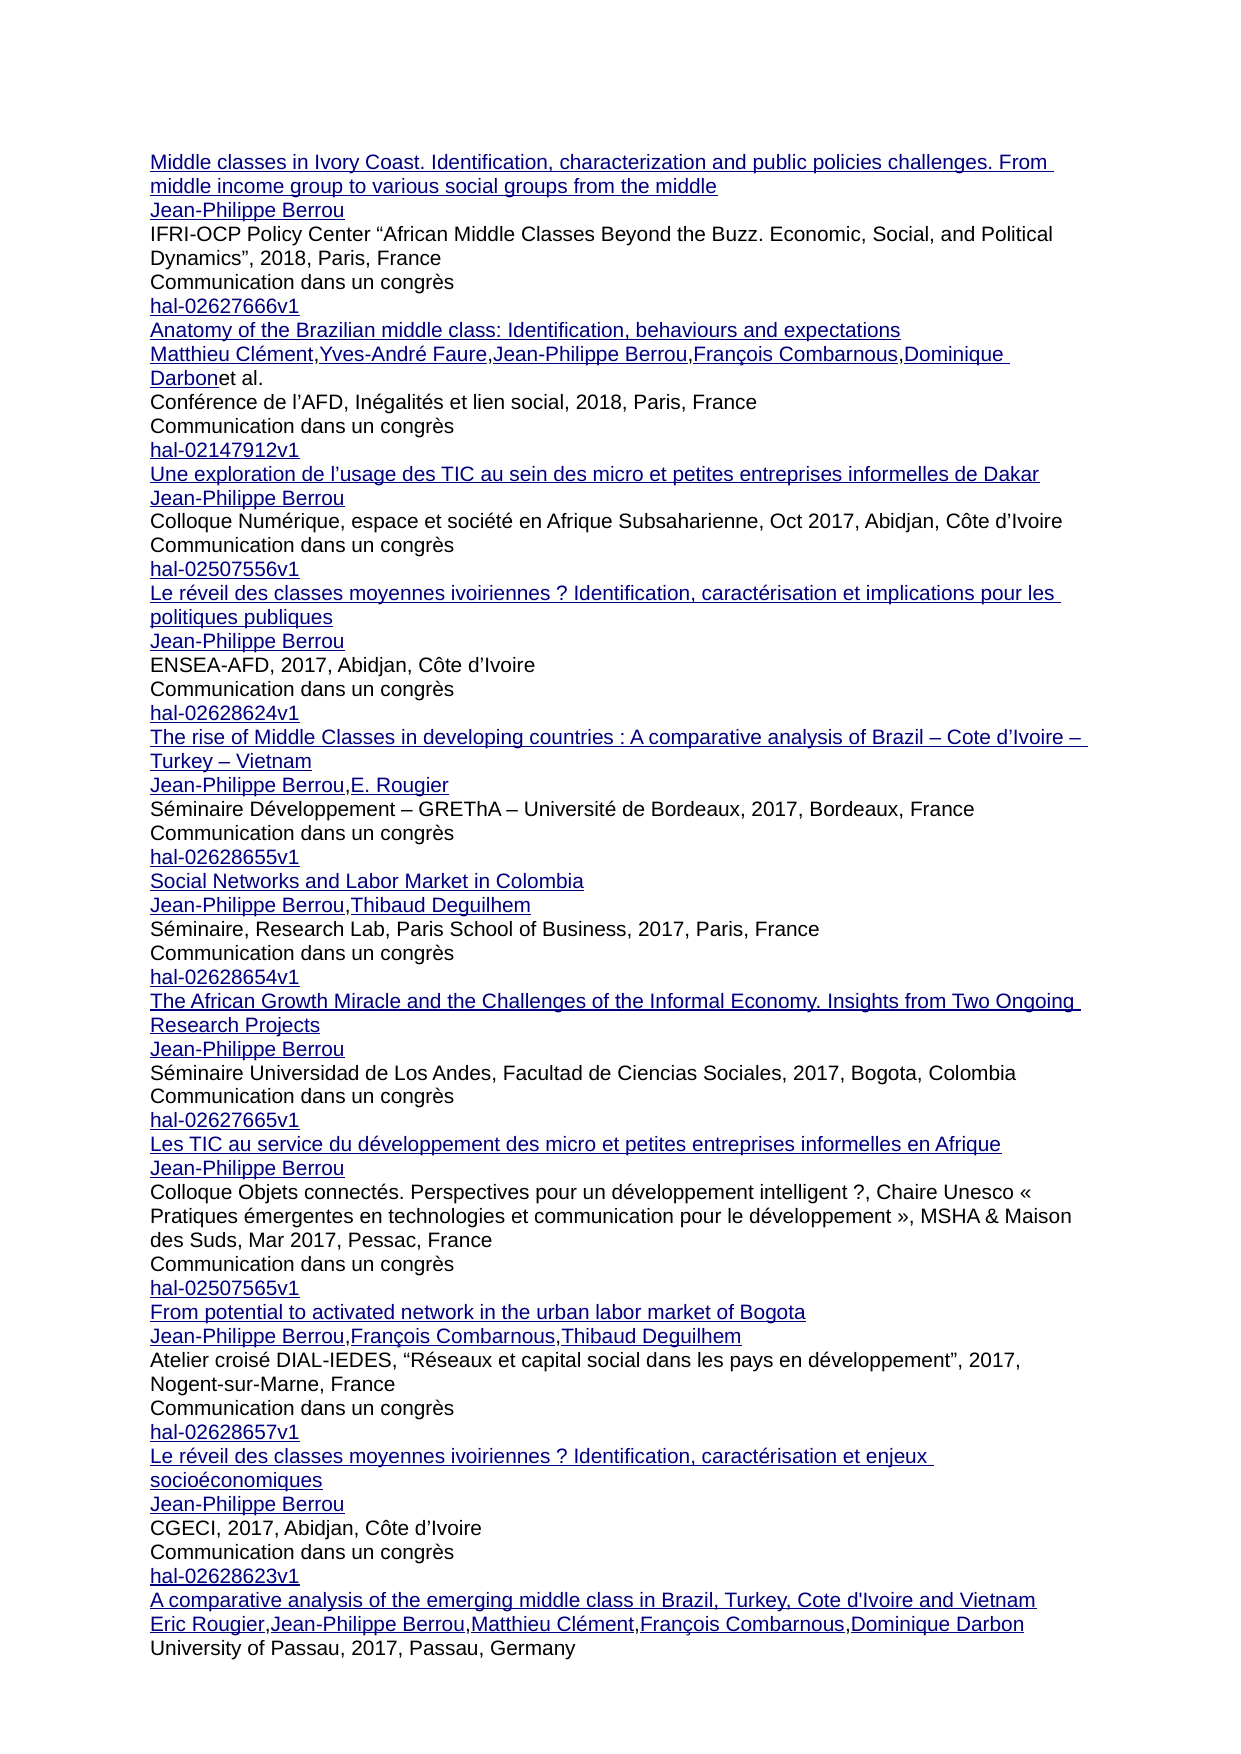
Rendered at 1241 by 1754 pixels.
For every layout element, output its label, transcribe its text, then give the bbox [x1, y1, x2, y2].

table_cell Anatomy of the Brazilian middle class: Identification, behaviours and expectations Matthieu Clément,Yves-André Faure,Jean-Philippe Berrou,François Combarnous,Dominique Darbonet al. Conférence de l’AFD, Inégalités et lien social, 2018, Paris, France Communication dans un congrès hal-02147912v1 [150, 318, 1090, 461]
table_cell A comparative analysis of the emerging middle class in Brazil, Turkey, Cote d'Ivoire and Vietnam Eric Rougier,Jean-Philippe Berrou,Matthieu Clément,François Combarnous,Dominique Darbon University of Passau, 2017, Passau, Germany [150, 1588, 1090, 1659]
table_cell The rise of Middle Classes in developing countries : A comparative analysis of Brazil – Cote d’Ivoire – Turkey – Vietnam Jean-Philippe Berrou,E. Rougier Séminaire Développement – GREThA – Université de Bordeaux, 2017, Bordeaux, France Communication dans un congrès hal-02628655v1 [150, 725, 1090, 869]
table_cell Le réveil des classes moyennes ivoiriennes ? Identification, caractérisation et implications pour les politiques publiques Jean-Philippe Berrou ENSEA-AFD, 2017, Abidjan, Côte d’Ivoire Communication dans un congrès hal-02628624v1 [150, 581, 1090, 725]
table_cell The African Growth Miracle and the Challenges of the Informal Economy. Insights from Two Ongoing Research Projects Jean-Philippe Berrou Séminaire Universidad de Los Andes, Facultad de Ciencias Sociales, 2017, Bogota, Colombia Communication dans un congrès hal-02627665v1 [150, 989, 1090, 1132]
table_cell Les TIC au service du développement des micro et petites entreprises informelles en Afrique Jean-Philippe Berrou Colloque Objets connectés. Perspectives pour un développement intelligent ?, Chaire Unesco « Pratiques émergentes en technologies et communication pour le développement », MSHA & Maison des Suds, Mar 2017, Pessac, France Communication dans un congrès hal-02507565v1 [150, 1132, 1090, 1300]
table_cell Middle classes in Ivory Coast. Identification, characterization and public policies challenges. From middle income group to various social groups from the middle Jean-Philippe Berrou IFRI-OCP Policy Center “African Middle Classes Beyond the Buzz. Economic, Social, and Political Dynamics”, 2018, Paris, France Communication dans un congrès hal-02627666v1 [150, 150, 1090, 318]
table_cell Social Networks and Labor Market in Colombia Jean-Philippe Berrou,Thibaud Deguilhem Séminaire, Research Lab, Paris School of Business, 2017, Paris, France Communication dans un congrès hal-02628654v1 [150, 869, 1090, 988]
table_cell Une exploration de l’usage des TIC au sein des micro et petites entreprises informelles de Dakar Jean-Philippe Berrou Colloque Numérique, espace et société en Afrique Subsaharienne, Oct 2017, Abidjan, Côte d’Ivoire Communication dans un congrès hal-02507556v1 [150, 461, 1090, 581]
table_cell Le réveil des classes moyennes ivoiriennes ? Identification, caractérisation et enjeux socioéconomiques Jean-Philippe Berrou CGECI, 2017, Abidjan, Côte d’Ivoire Communication dans un congrès hal-02628623v1 [150, 1444, 1090, 1587]
table_cell From potential to activated network in the urban labor market of Bogota Jean-Philippe Berrou,François Combarnous,Thibaud Deguilhem Atelier croisé DIAL-IEDES, “Réseaux et capital social dans les pays en développement”, 2017, Nogent-sur-Marne, France Communication dans un congrès hal-02628657v1 [150, 1300, 1090, 1444]
